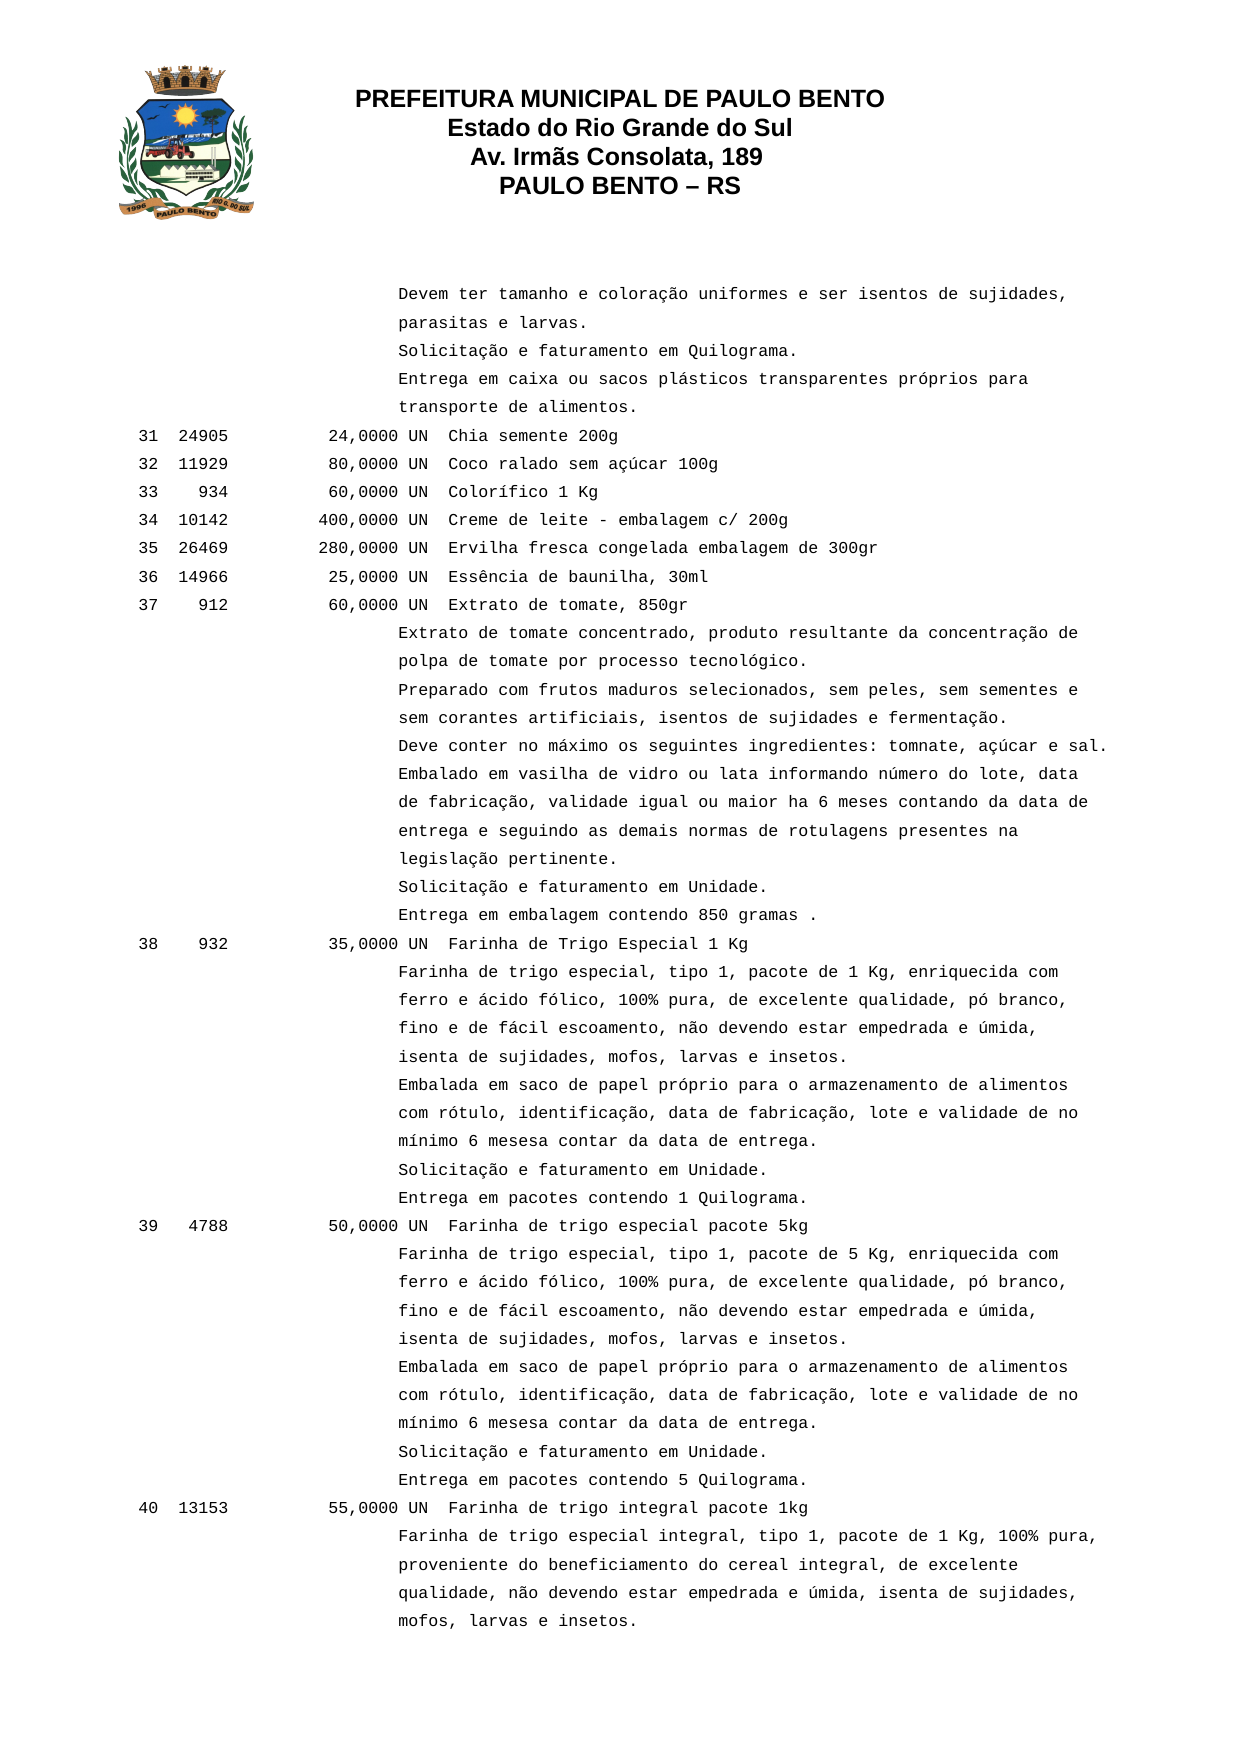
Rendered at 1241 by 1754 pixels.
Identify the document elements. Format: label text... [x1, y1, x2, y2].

picture [118, 65, 254, 220]
text Devem ter tamanho e coloração uniformes e ser isentos de sujidades, parasitas e larvas. Solicitação e faturamento em Quilograma. Entrega em caixa ou sacos plásticos transparentes próprios para transporte de alimentos. 31 24905 24,0000 UN Chia semente 200g 32 11929 80,0000 UN Coco ralado sem açúcar 100g 33 934 60,0000 UN Colorífico 1 Kg 34 10142 400,0000 UN Creme de leite - embalagem c/ 200g 35 26469 280,0000 UN Ervilha fresca congelada embalagem de 300gr 36 14966 25,0000 UN Essência de baunilha, 30ml 37 912 60,0000 UN Extrato de tomate, 850gr Extrato de tomate concentrado, produto resultante da concentração de polpa de tomate por processo tecnológico. Preparado com frutos maduros selecionados, sem peles, sem sementes e sem corantes artificiais, isentos de sujidades e fermentação. Deve conter no máximo os seguintes ingredientes: tomnate, açúcar e sal. Embalado em vasilha de vidro ou lata informando número do lote, data de fabricação, validade igual ou maior ha 6 meses contando da data de entrega e seguindo as demais normas de rotulagens presentes na legislação pertinente. Solicitação e faturamento em Unidade. Entrega em embalagem contendo 850 gramas . 38 932 35,0000 UN Farinha de Trigo Especial 1 Kg Farinha de trigo especial, tipo 1, pacote de 1 Kg, enriquecida com ferro e ácido fólico, 100% pura, de excelente qualidade, pó branco, fino e de fácil escoamento, não devendo estar empedrada e úmida, isenta de sujidades, mofos, larvas e insetos. Embalada em saco de papel próprio para o armazenamento de alimentos com rótulo, identificação, data de fabricação, lote e validade de no mínimo 6 mesesa contar da data de entrega. Solicitação e faturamento em Unidade. Entrega em pacotes contendo 1 Quilograma. 39 4788 50,0000 UN Farinha de trigo especial pacote 5kg Farinha de trigo especial, tipo 1, pacote de 5 Kg, enriquecida com ferro e ácido fólico, 100% pura, de excelente qualidade, pó branco, fino e de fácil escoamento, não devendo estar empedrada e úmida, isenta de sujidades, mofos, larvas e insetos. Embalada em saco de papel próprio para o armazenamento de alimentos com rótulo, identificação, data de fabricação, lote e validade de no mínimo 6 mesesa contar da data de entrega. Solicitação e faturamento em Unidade. Entrega em pacotes contendo 5 Quilograma. 40 13153 55,0000 UN Farinha de trigo integral pacote 1kg Farinha de trigo especial integral, tipo 1, pacote de 1 Kg, 100% pura, proveniente do beneficiamento do cereal integral, de excelente qualidade, não devendo estar empedrada e úmida, isenta de sujidades, mofos, larvas e insetos. [118, 286, 1122, 1632]
